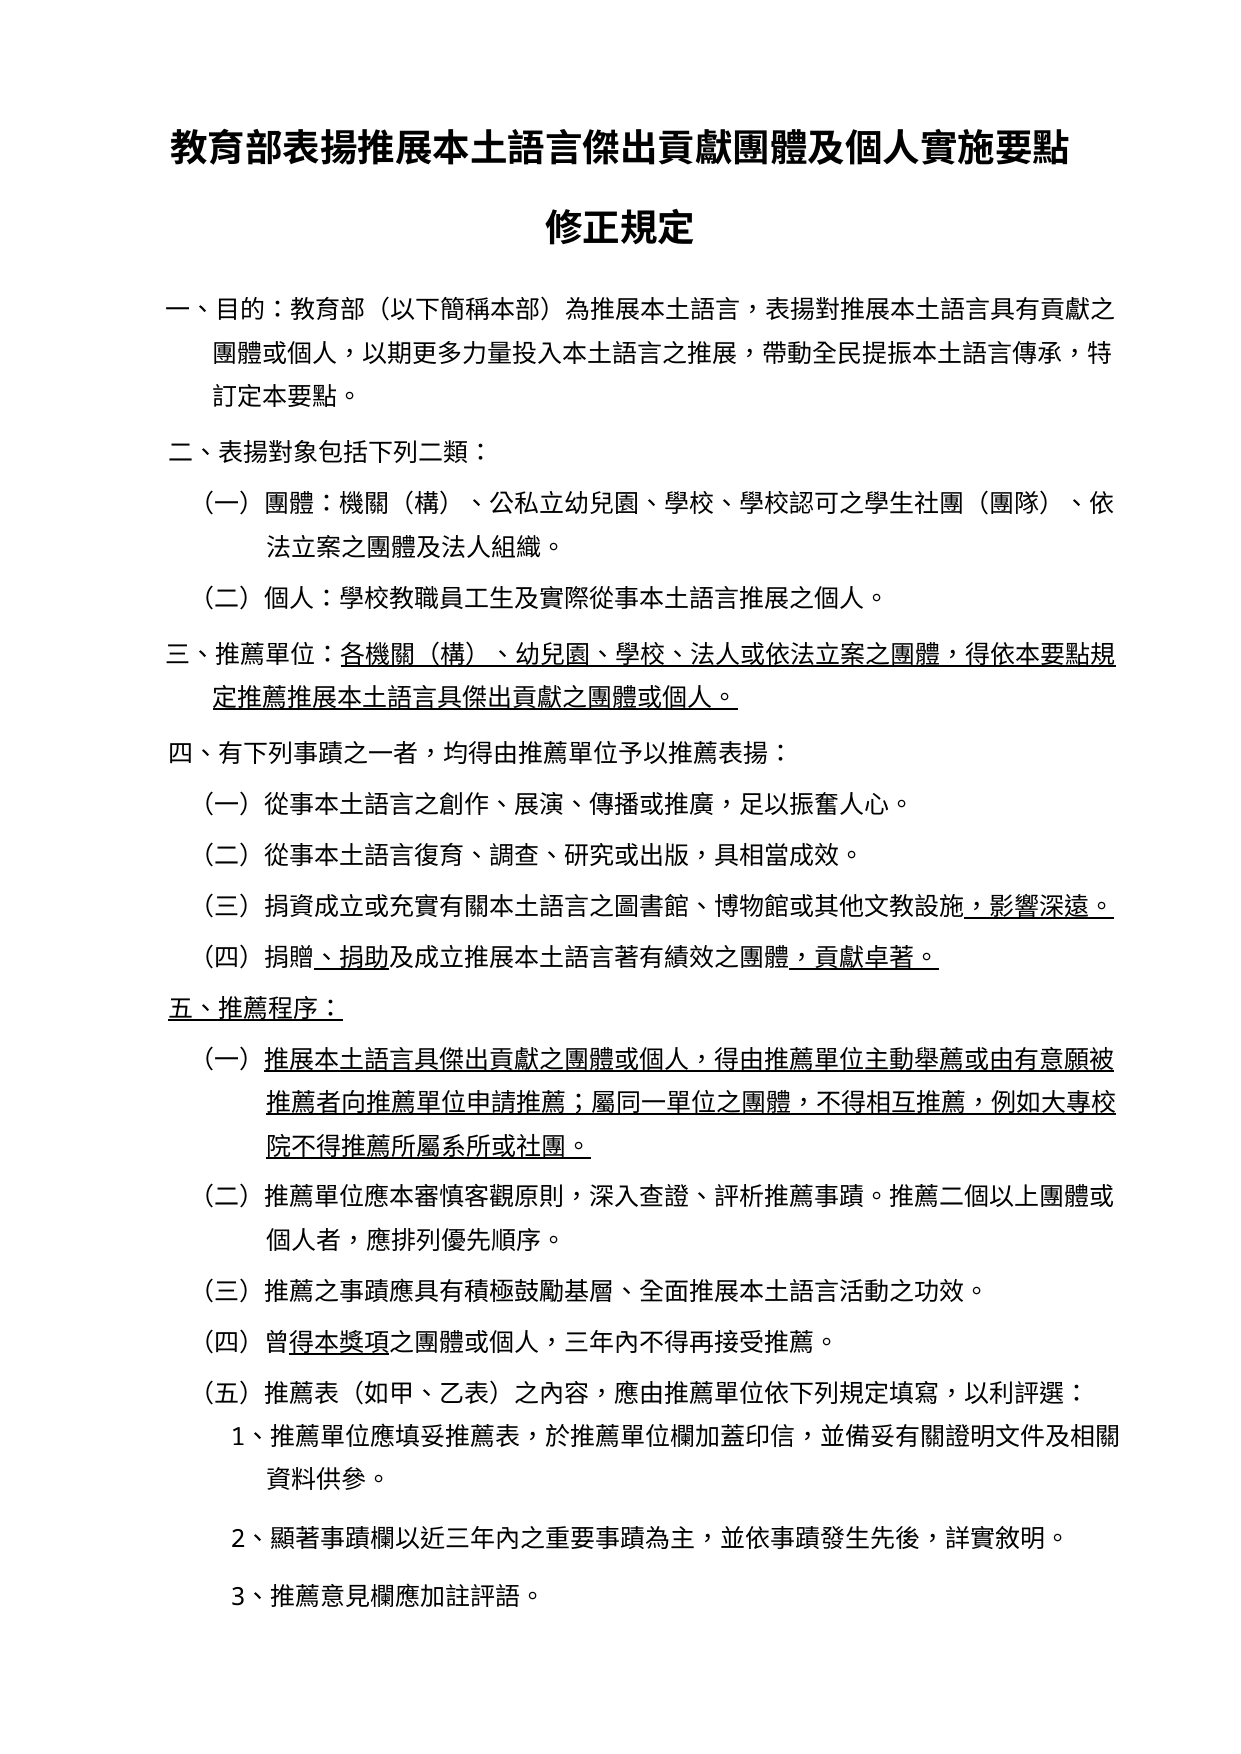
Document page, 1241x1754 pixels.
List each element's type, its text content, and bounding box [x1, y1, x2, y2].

text （二）推薦單位應本審慎客觀原則，深入查證、評析推薦事蹟。推薦二個以上團體或個人者，應排列優先順序。 [189, 1177, 1122, 1257]
text （一）推展本土語言具傑出貢獻之團體或個人，得由推薦單位主動舉薦或由有意願被推薦者向推薦單位申請推薦；屬同一單位之團體，不得相互推薦，例如大專校院不得推薦所屬系所或社團。 [189, 1039, 1122, 1162]
text 教育部表揚推展本土語言傑出貢獻團體及個人實施要點 [118, 118, 1122, 172]
text （二）從事本土語言復育、調查、研究或出版，具相當成效。 [189, 835, 1122, 872]
text （一）從事本土語言之創作、展演、傳播或推廣，足以振奮人心。 [189, 784, 1122, 821]
text 1、推薦單位應填妥推薦表，於推薦單位欄加蓋印信，並備妥有關證明文件及相關資料供參。 [230, 1417, 1122, 1496]
text 五、推薦程序： [168, 988, 1122, 1024]
text 一、目的：教育部（以下簡稱本部）為推展本土語言，表揚對推展本土語言具有貢獻之團體或個人，以期更多力量投入本土語言之推展，帶動全民提振本土語言傳承，特訂定本要點。 [165, 290, 1122, 413]
text 四、有下列事蹟之一者，均得由推薦單位予以推薦表揚： [168, 733, 1122, 770]
text （一）團體：機關（構）、公私立幼兒園、學校、學校認可之學生社團（團隊）、依法立案之團體及法人組織。 [189, 484, 1122, 563]
text （五）推薦表（如甲、乙表）之內容，應由推薦單位依下列規定填寫，以利評選： [189, 1373, 1122, 1409]
text 3、推薦意見欄應加註評語。 [195, 1576, 1122, 1612]
text 三、推薦單位：各機關（構）、幼兒園、學校、法人或依法立案之團體，得依本要點規定推薦推展本土語言具傑出貢獻之團體或個人。 [165, 634, 1122, 714]
text （四）捐贈、捐助及成立推展本土語言著有績效之團體，貢獻卓著。 [189, 937, 1122, 973]
text （三）捐資成立或充實有關本土語言之圖書館、博物館或其他文教設施，影響深遠。 [189, 886, 1122, 922]
text 二、表揚對象包括下列二類： [168, 433, 1122, 469]
text （四）曾得本獎項之團體或個人，三年內不得再接受推薦。 [189, 1322, 1122, 1358]
text 修正規定 [118, 198, 1122, 252]
text （三）推薦之事蹟應具有積極鼓勵基層、全面推展本土語言活動之功效。 [189, 1271, 1122, 1307]
text 2、顯著事蹟欄以近三年內之重要事蹟為主，並依事蹟發生先後，詳實敘明。 [195, 1518, 1122, 1554]
text （二）個人：學校教職員工生及實際從事本土語言推展之個人。 [189, 578, 1122, 614]
